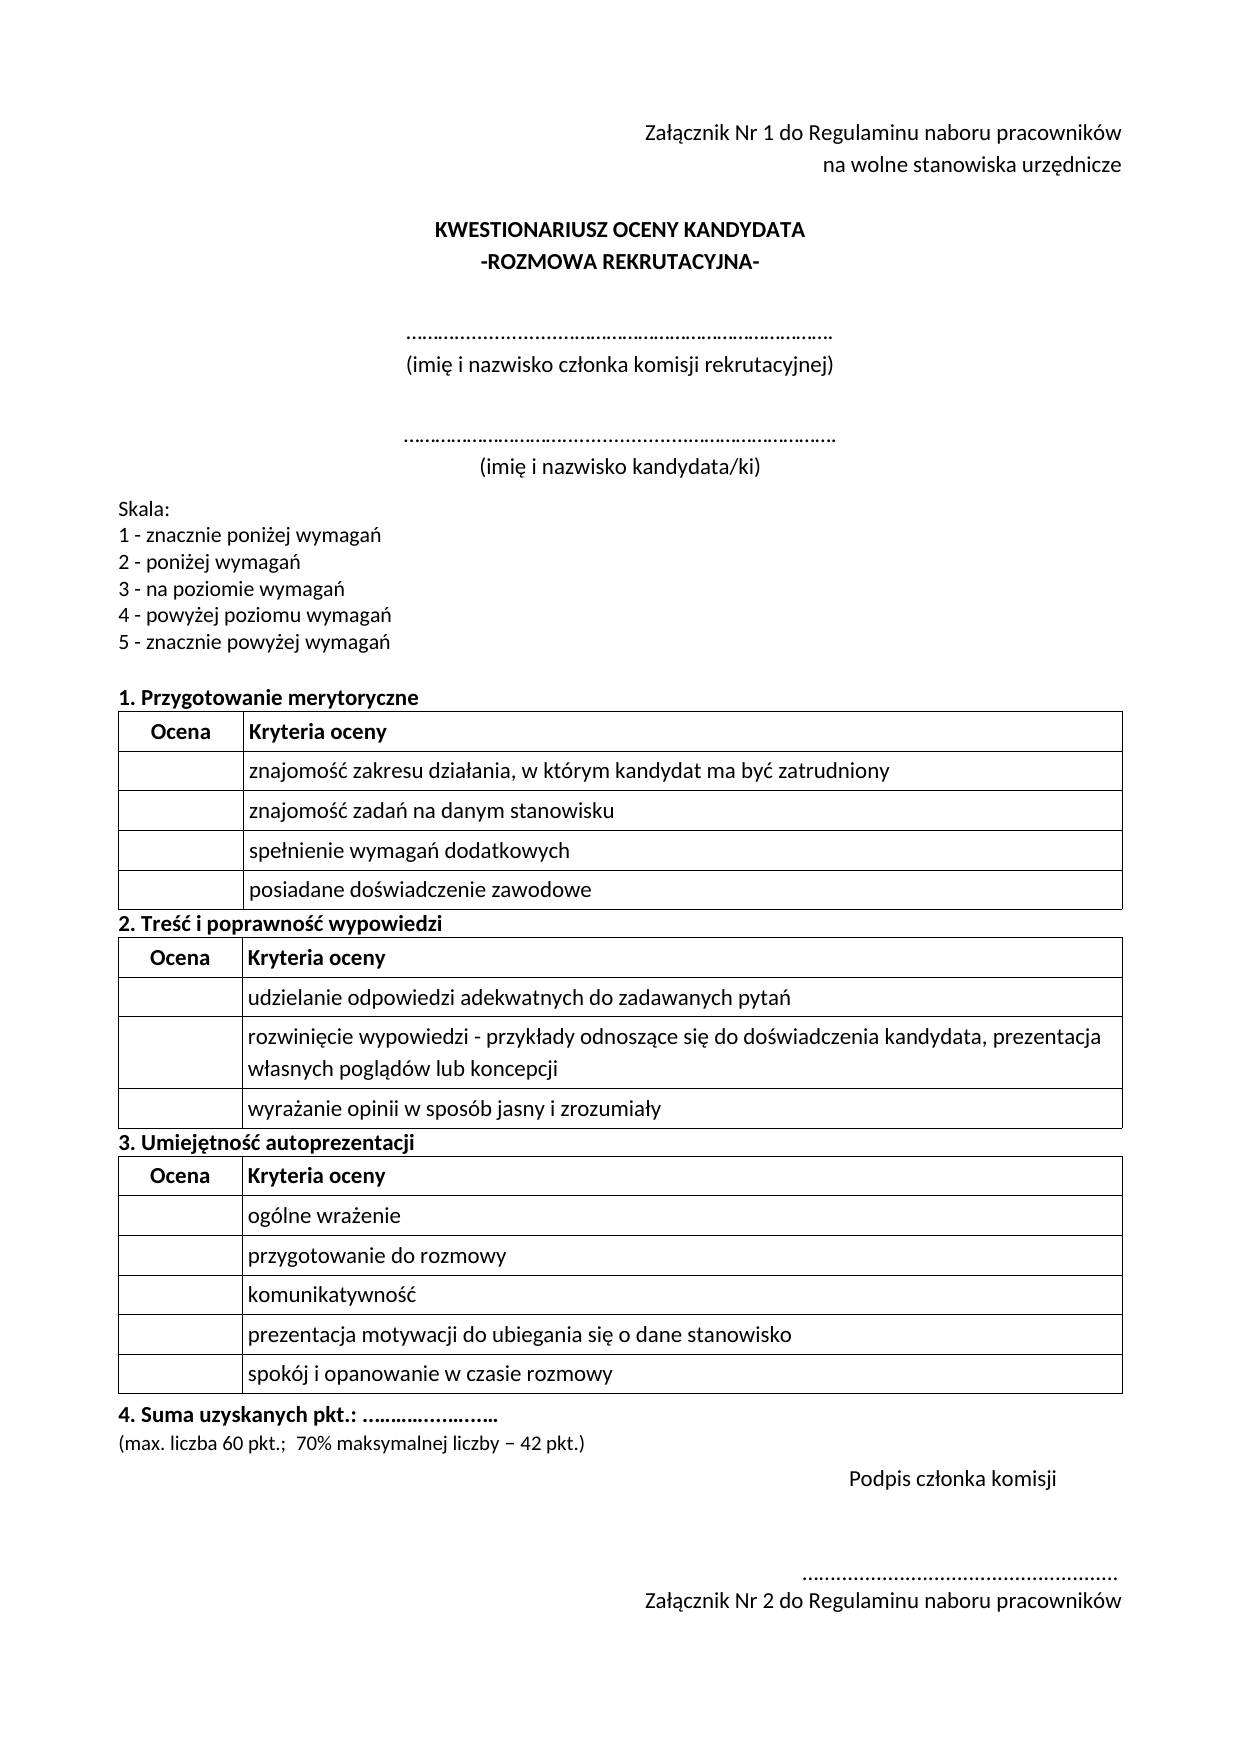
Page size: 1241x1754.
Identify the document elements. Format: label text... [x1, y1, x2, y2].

table_cell [119, 871, 243, 909]
table_cell [119, 791, 243, 830]
text ……….....................…………………………………………. (imię i nazwisko członka komisji rekrutacyjnej) [118, 317, 1122, 378]
table_cell prezentacja motywacji do ubiegania się o dane stanowisko [243, 1315, 1122, 1354]
text …………………………......................………………………. (imię i nazwisko kandydata/ki) [118, 420, 1122, 481]
text 1 - znacznie poniżej wymagań [118, 521, 1122, 548]
table_cell wyrażanie opinii w sposób jasny i zrozumiały [243, 1089, 1122, 1128]
table_header Kryteria oceny [244, 712, 1122, 751]
table_cell rozwinięcie wypowiedzi - przykłady odnoszące się do doświadczenia kandydata, prezentacja własnych poglądów lub koncepcji [243, 1017, 1122, 1088]
table_cell [119, 1236, 242, 1274]
table_cell [119, 1315, 242, 1354]
text Skala: [118, 495, 1122, 521]
text Załącznik Nr 1 do Regulaminu naboru pracowników [118, 118, 1122, 146]
text 4. Suma uzyskanych pkt.: ..………....…...… [118, 1409, 1122, 1426]
text na wolne stanowiska urzędnicze [118, 150, 1122, 178]
text Załącznik Nr 2 do Regulaminu naboru pracowników [118, 1586, 1122, 1614]
text ….................................................... [118, 1558, 1122, 1586]
table_header Ocena [119, 938, 242, 977]
text 3 - na poziomie wymagań [118, 575, 1122, 601]
table_cell [119, 978, 242, 1016]
table_cell [119, 1196, 242, 1235]
table_cell komunikatywność [243, 1276, 1122, 1314]
text 2 - poniżej wymagań [118, 548, 1122, 575]
table_header Ocena [119, 1157, 242, 1195]
table_cell przygotowanie do rozmowy [243, 1236, 1122, 1274]
table_cell posiadane doświadczenie zawodowe [244, 871, 1122, 909]
table_cell [119, 1017, 242, 1088]
text KWESTIONARIUSZ OCENY KANDYDATA -ROZMOWA REKRUTACYJNA- [118, 215, 1122, 275]
table_header Kryteria oceny [243, 938, 1122, 977]
table_header Kryteria oceny [243, 1157, 1122, 1195]
text 4 - powyżej poziomu wymagań [118, 601, 1122, 628]
table_cell znajomość zakresu działania, w którym kandydat ma być zatrudniony [244, 752, 1122, 790]
text (max. liczba 60 pkt.; 70% maksymalnej liczby – 42 pkt.) [118, 1436, 1122, 1454]
table_cell udzielanie odpowiedzi adekwatnych do zadawanych pytań [243, 978, 1122, 1016]
table_cell [119, 831, 243, 869]
text 2. Treść i poprawność wypowiedzi [118, 910, 1122, 937]
table_cell spełnienie wymagań dodatkowych [244, 831, 1122, 869]
table_cell [119, 1089, 242, 1128]
text 5 - znacznie powyżej wymagań 1. Przygotowanie merytoryczne [118, 628, 1122, 711]
table_cell ogólne wrażenie [243, 1196, 1122, 1235]
table_cell [119, 1355, 242, 1393]
table_header Ocena [119, 712, 243, 751]
table_cell [119, 1276, 242, 1314]
text 3. Umiejętność autoprezentacji [118, 1129, 1122, 1156]
text Podpis członka komisji [118, 1464, 1122, 1492]
table_cell [119, 752, 243, 790]
table_cell znajomość zadań na danym stanowisku [244, 791, 1122, 830]
table_cell spokój i opanowanie w czasie rozmowy [243, 1355, 1122, 1393]
